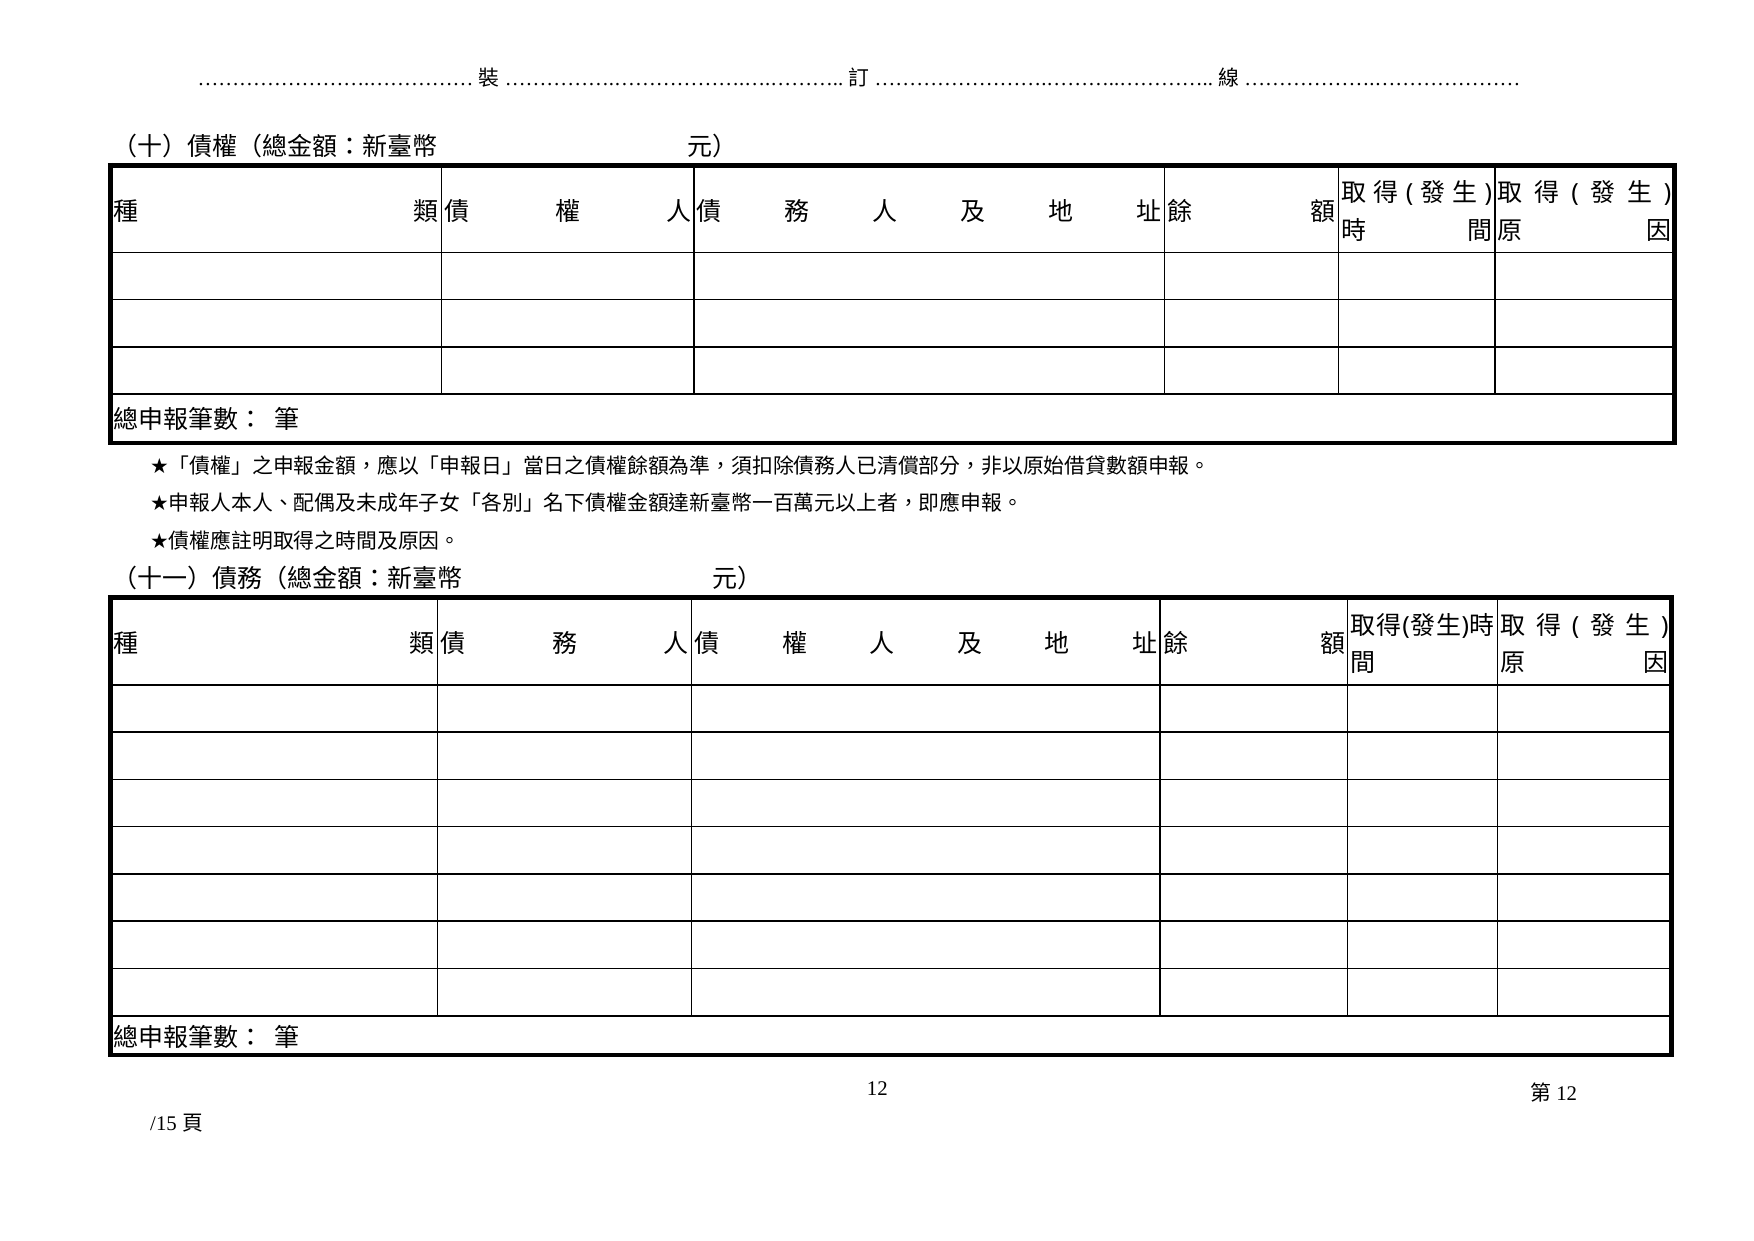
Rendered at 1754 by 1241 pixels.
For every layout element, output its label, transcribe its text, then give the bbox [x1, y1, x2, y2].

table_cell [438, 827, 691, 873]
table_cell [438, 686, 691, 731]
table_cell [1339, 253, 1494, 299]
table_cell 總申報筆數： 筆 [113, 395, 1672, 441]
table_cell [692, 922, 1159, 968]
table_header 餘額 [1165, 168, 1338, 251]
text ★「債權」之申報金額，應以「申報日」當日之債權餘額為準，須扣除債務人已清償部分，非以原始借貸數額申報。 [150, 445, 1604, 483]
table_cell [442, 300, 693, 346]
table_cell [1348, 969, 1497, 1015]
table_cell [1348, 686, 1497, 731]
table_cell [692, 780, 1159, 826]
table_header 取得(發生) 原因 [1496, 168, 1672, 251]
table_cell [113, 733, 437, 778]
table_header 餘額 [1161, 600, 1347, 684]
table_cell [1348, 922, 1497, 968]
table_cell [1348, 780, 1497, 826]
table_cell [1165, 348, 1338, 393]
text ★申報人本人、配偶及未成年子女「各別」名下債權金額達新臺幣一百萬元以上者，即應申報。 [150, 483, 1604, 520]
table_cell [1161, 922, 1347, 968]
table_cell [1498, 686, 1669, 731]
table_cell [695, 300, 1164, 346]
table_header 取得(發生) 原因 [1498, 600, 1669, 684]
table_cell [692, 733, 1159, 778]
table_cell [1339, 348, 1494, 393]
table_cell [1161, 780, 1347, 826]
table_cell [1498, 875, 1669, 920]
text （十一）債務（總金額：新臺幣 元） [112, 558, 1604, 595]
table_cell [438, 733, 691, 778]
table_cell [113, 922, 437, 968]
table_cell 總申報筆數： 筆 [113, 1017, 1669, 1052]
table_cell [113, 686, 437, 731]
table_cell [113, 780, 437, 826]
table_cell [113, 827, 437, 873]
text （十）債權（總金額：新臺幣 元） [112, 125, 1604, 163]
table_header 種類 [113, 600, 437, 684]
table_cell [438, 969, 691, 1015]
table_cell [113, 300, 441, 346]
table_cell [1498, 922, 1669, 968]
table_cell [1161, 733, 1347, 778]
table_cell [438, 922, 691, 968]
table_cell [1498, 969, 1669, 1015]
table_cell [692, 827, 1159, 873]
table_cell [113, 253, 441, 299]
table_header 種類 [113, 168, 441, 251]
table_cell [438, 875, 691, 920]
table_cell [113, 348, 441, 393]
table_cell [1339, 300, 1494, 346]
table_cell [1498, 827, 1669, 873]
table_cell [438, 780, 691, 826]
text ★債權應註明取得之時間及原因。 [150, 520, 1604, 558]
table_cell [1161, 686, 1347, 731]
table_cell [1165, 300, 1338, 346]
table_cell [1161, 875, 1347, 920]
table_cell [442, 253, 693, 299]
table_cell [1165, 253, 1338, 299]
table_cell [1348, 875, 1497, 920]
table_cell [113, 875, 437, 920]
table_header 債務人及地址 [695, 168, 1164, 251]
table_cell [1496, 253, 1672, 299]
table_cell [692, 969, 1159, 1015]
table_header 債權人 [442, 168, 693, 251]
table_header 債務人 [438, 600, 691, 684]
table_cell [1498, 780, 1669, 826]
table_cell [695, 253, 1164, 299]
table_header 取得(發生) 時間 [1339, 168, 1494, 251]
table_header 債權人及地址 [692, 600, 1159, 684]
table_cell [1161, 969, 1347, 1015]
table_header 取得(發生)時間 [1348, 600, 1497, 684]
table_cell [1348, 827, 1497, 873]
table_cell [113, 969, 437, 1015]
table_cell [692, 875, 1159, 920]
table_cell [1348, 733, 1497, 778]
table_cell [695, 348, 1164, 393]
table_cell [442, 348, 693, 393]
table_cell [692, 686, 1159, 731]
table_cell [1496, 348, 1672, 393]
table_cell [1496, 300, 1672, 346]
table_cell [1161, 827, 1347, 873]
table_cell [1498, 733, 1669, 778]
